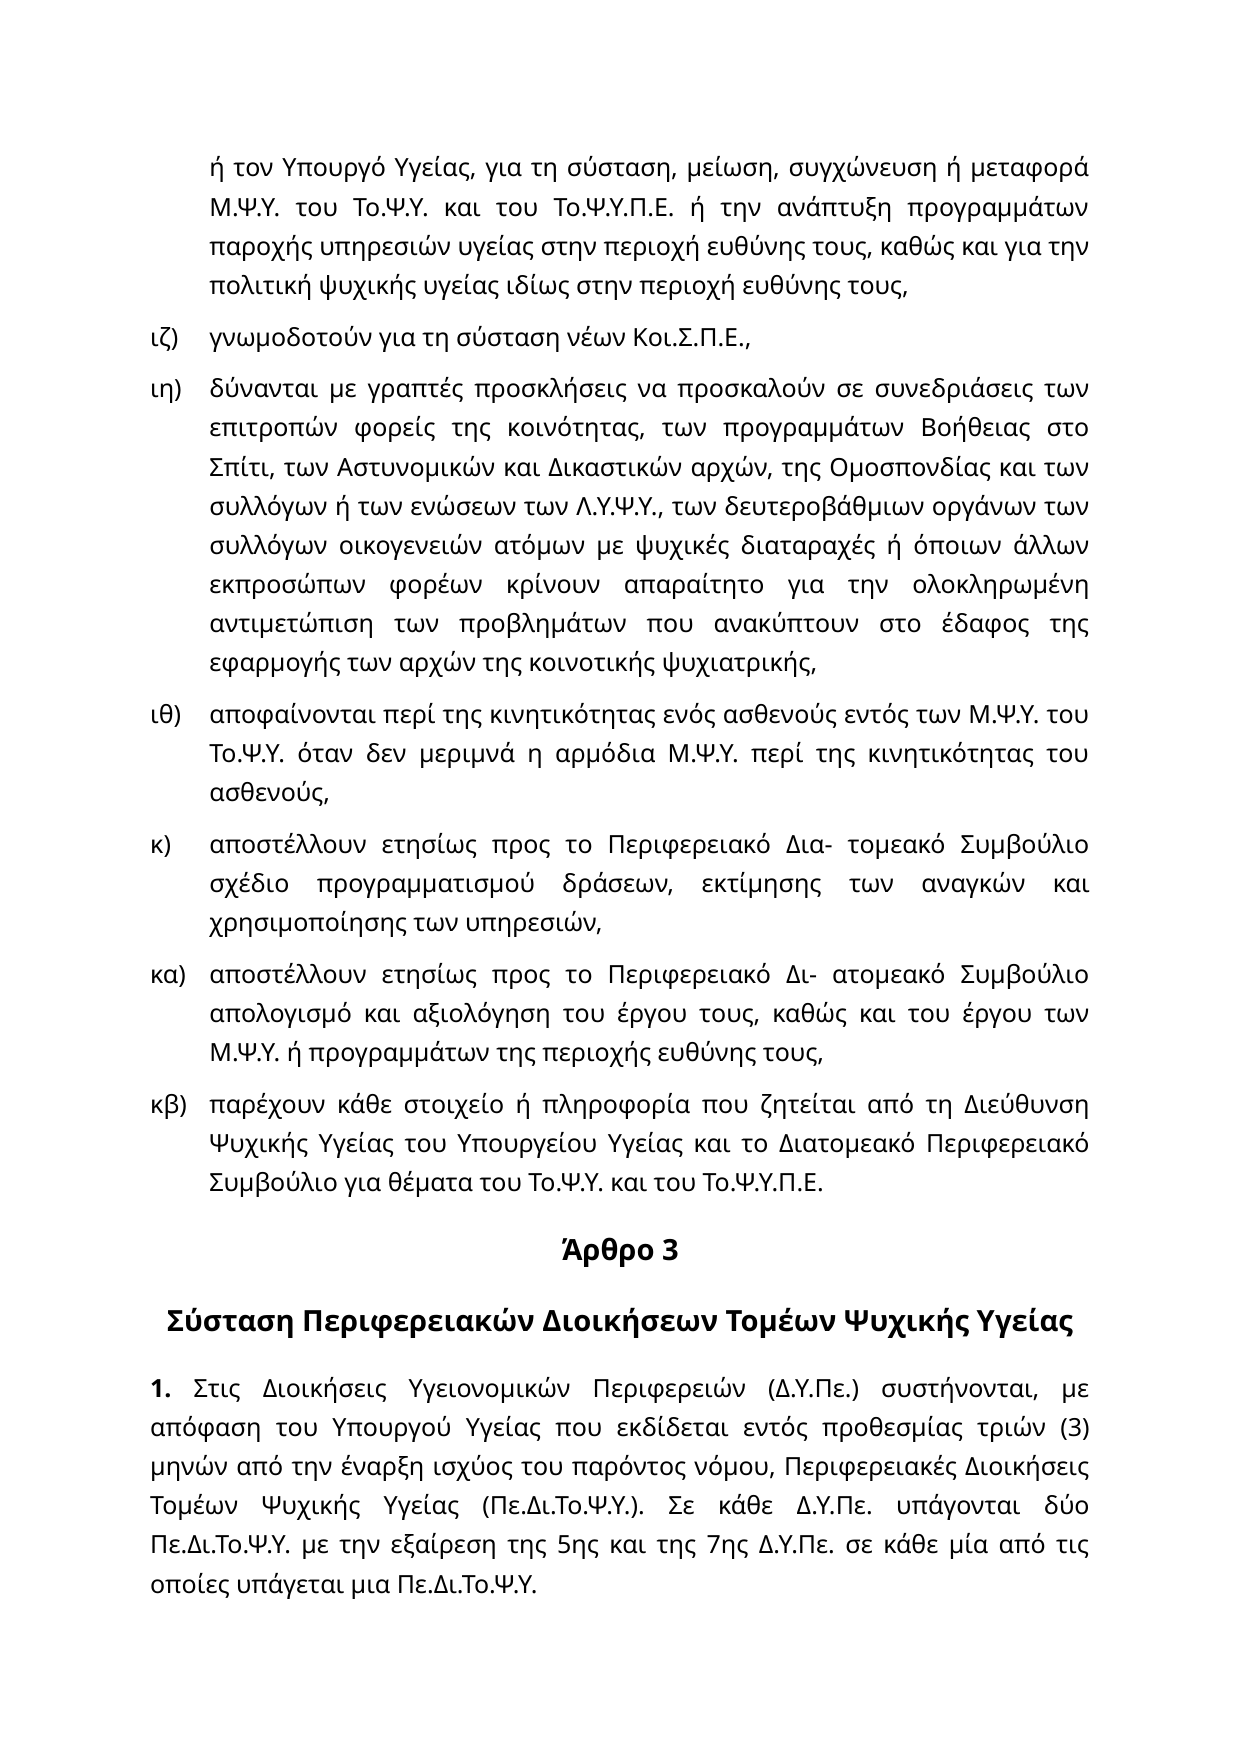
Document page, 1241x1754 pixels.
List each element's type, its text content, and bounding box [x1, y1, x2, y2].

subtitle Σύσταση Περιφερειακών Διοικήσεων Τομέων Ψυχικής Υγείας [150, 1300, 1090, 1339]
list ιη) δύνανται με γραπτές προσκλήσεις να προσκαλούν σε συνεδριάσεις των επιτροπών φορείς της κοινότητας, των προγραμμάτων Βοήθειας στο Σπίτι, των Αστυνομικών και Δικαστικών αρχών, της Ομοσπονδίας και των συλλόγων ή των ενώσεων των Λ.Υ.Ψ.Υ., των δευτεροβάθμιων οργάνων των συλλόγων οικογενειών ατόμων με ψυχικές διαταραχές ή όποιων άλλων εκπροσώπων φορέων κρίνουν απαραίτητο για την ολοκληρωμένη αντιμετώπιση των προβλημάτων που ανακύπτουν στο έδαφος της εφαρμογής των αρχών της κοινοτικής ψυχιατρικής, [150, 371, 1090, 679]
list κβ) παρέχουν κάθε στοιχείο ή πληροφορία που ζητείται από τη Διεύθυνση Ψυχικής Υγείας του Υπουργείου Υγείας και το Διατομεακό Περιφερειακό Συμβούλιο για θέματα του Το.Ψ.Υ. και του Το.Ψ.Υ.Π.Ε. [150, 1087, 1090, 1199]
list κα) αποστέλλουν ετησίως προς το Περιφερειακό Δι- ατομεακό Συμβούλιο απολογισμό και αξιολόγηση του έργου τους, καθώς και του έργου των Μ.Ψ.Υ. ή προγραμμάτων της περιοχής ευθύνης τους, [150, 957, 1090, 1069]
list ιθ) αποφαίνονται περί της κινητικότητας ενός ασθενούς εντός των Μ.Ψ.Υ. του Το.Ψ.Υ. όταν δεν μεριμνά η αρμόδια Μ.Ψ.Υ. περί της κινητικότητας του ασθενούς, [150, 697, 1090, 809]
list ιζ) γνωμοδοτούν για τη σύσταση νέων Κοι.Σ.Π.Ε., [150, 319, 1090, 353]
list ή τον Υπουργό Υγείας, για τη σύσταση, μείωση, συγχώνευση ή μεταφορά Μ.Ψ.Υ. του Το.Ψ.Υ. και του Το.Ψ.Υ.Π.Ε. ή την ανάπτυξη προγραμμάτων παροχής υπηρεσιών υγείας στην περιοχή ευθύνης τους, καθώς και για την πολιτική ψυχικής υγείας ιδίως στην περιοχή ευθύνης τους, [150, 150, 1090, 302]
text 1. Στις Διοικήσεις Υγειονομικών Περιφερειών (Δ.Υ.Πε.) συστήνονται, με απόφαση του Υπουργού Υγείας που εκδίδεται εντός προθεσμίας τριών (3) μηνών από την έναρξη ισχύος του παρόντος νόμου, Περιφερειακές Διοικήσεις Τομέων Ψυχικής Υγείας (Πε.Δι.Το.Ψ.Υ.). Σε κάθε Δ.Υ.Πε. υπάγονται δύο Πε.Δι.Το.Ψ.Υ. με την εξαίρεση της 5ης και της 7ης Δ.Υ.Πε. σε κάθε μία από τις οποίες υπάγεται μια Πε.Δι.Το.Ψ.Υ. [150, 1370, 1090, 1600]
subtitle Άρθρο 3 [150, 1229, 1090, 1269]
list κ) αποστέλλουν ετησίως προς το Περιφερειακό Δια- τομεακό Συμβούλιο σχέδιο προγραμματισμού δράσεων, εκτίμησης των αναγκών και χρησιμοποίησης των υπηρεσιών, [150, 827, 1090, 939]
